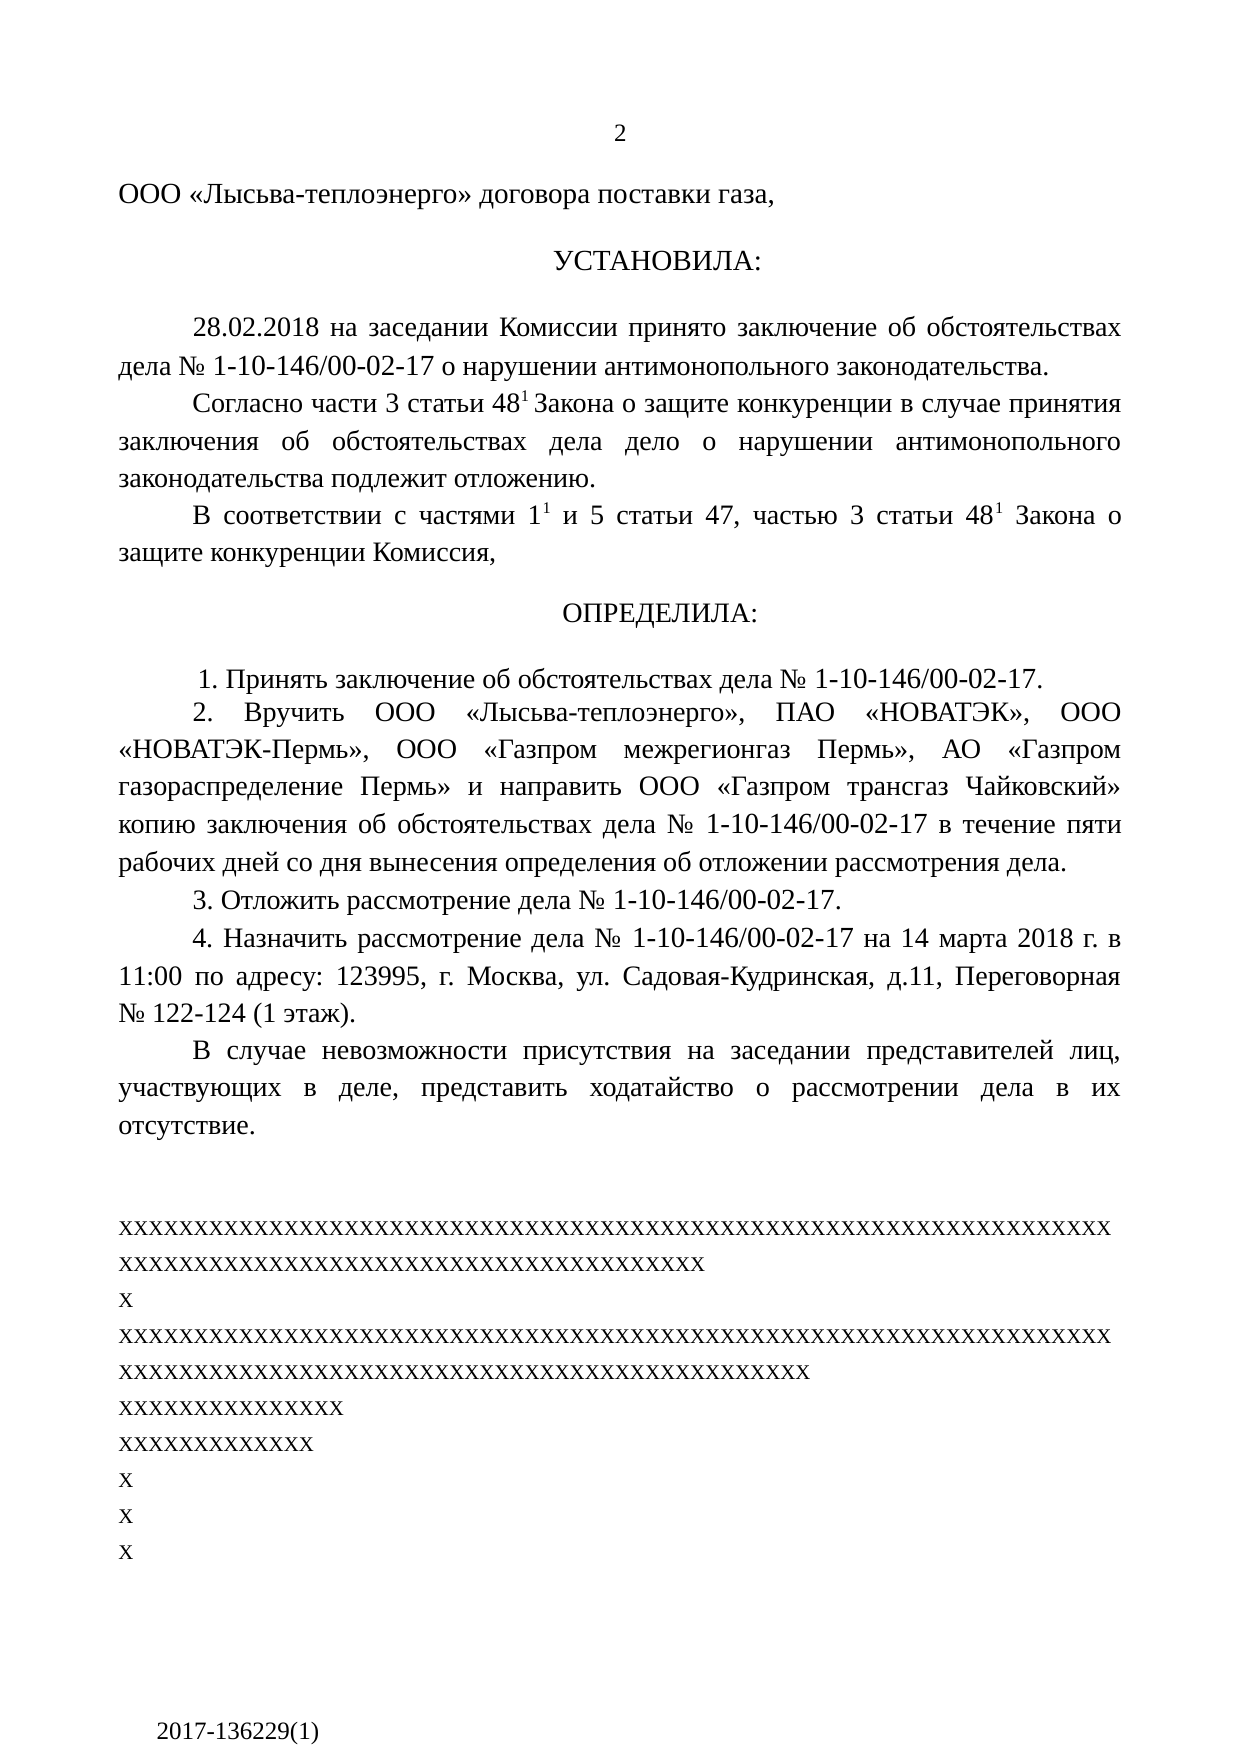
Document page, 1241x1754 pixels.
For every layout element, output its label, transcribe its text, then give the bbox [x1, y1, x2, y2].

text 2. Вручить ООО «Лысьва-теплоэнерго», ПАО «НОВАТЭК», ООО «НОВАТЭК-Пермь», ООО «Газпром межрегионгаз Пермь», АО «Газпром газораспределение Пермь» и направить ООО «Газпром трансгаз Чайковский» копию заключения об обстоятельствах дела № 1-10-146/00-02-17 в течение пяти рабочих дней со дня вынесения определения об отложении рассмотрения дела. [118, 695, 1122, 877]
text Согласно части 3 статьи 481 Закона о защите конкуренции в случае принятия заключения об обстоятельствах дела дело о нарушении антимонопольного законодательства подлежит отложению. [118, 386, 1122, 493]
text X [118, 1468, 1122, 1492]
text X [118, 1540, 1122, 1564]
text XXXXXXXXXXXXX [118, 1432, 1122, 1456]
text X [118, 1288, 1122, 1312]
text XXXXXXXXXXXXXXXXXXXXXXXXXXXXXXXXXXXXXXXXXXXXXXXXXXXXXXXXXXXXXXXXXXXXXXXXXXXXXXXXXXXXXXXXXXXXXXXXXXXXXXXXX [118, 1216, 1122, 1276]
text 28.02.2018 на заседании Комиссии принято заключение об обстоятельствах дела № 1-10-146/00-02-17 о нарушении антимонопольного законодательства. [118, 311, 1122, 381]
text X [118, 1504, 1122, 1528]
text УСТАНОВИЛА: [118, 243, 1122, 277]
text XXXXXXXXXXXXXXXXXXXXXXXXXXXXXXXXXXXXXXXXXXXXXXXXXXXXXXXXXXXXXXXXXXXXXXXXXXXXXXXXXXXXXXXXXXXXXXXXXXXXXXXXXXXXXXXX [118, 1324, 1122, 1384]
text ОПРЕДЕЛИЛА: [118, 596, 1122, 629]
text 4. Назначить рассмотрение дела № 1-10-146/00-02-17 на 14 марта 2018 г. в 11:00 по адресу: 123995, г. Москва, ул. Садовая-Кудринская, д.11, Переговорная № 122-124 (1 этаж). [118, 921, 1122, 1028]
text XXXXXXXXXXXXXXX [118, 1396, 1122, 1420]
text 1. Принять заключение об обстоятельствах дела № 1-10-146/00-02-17. [118, 661, 1122, 695]
text В случае невозможности присутствия на заседании представителей лиц, участвующих в деле, представить ходатайство о рассмотрении дела в их отсутствие. [118, 1033, 1122, 1140]
text В соответствии с частями 11 и 5 статьи 47, частью 3 статьи 481 Закона о защите конкуренции Комиссия, [118, 498, 1122, 568]
text 3. Отложить рассмотрение дела № 1-10-146/00-02-17. [118, 882, 1122, 916]
text ООО «Лысьва-теплоэнерго» договора поставки газа, [118, 176, 1122, 210]
